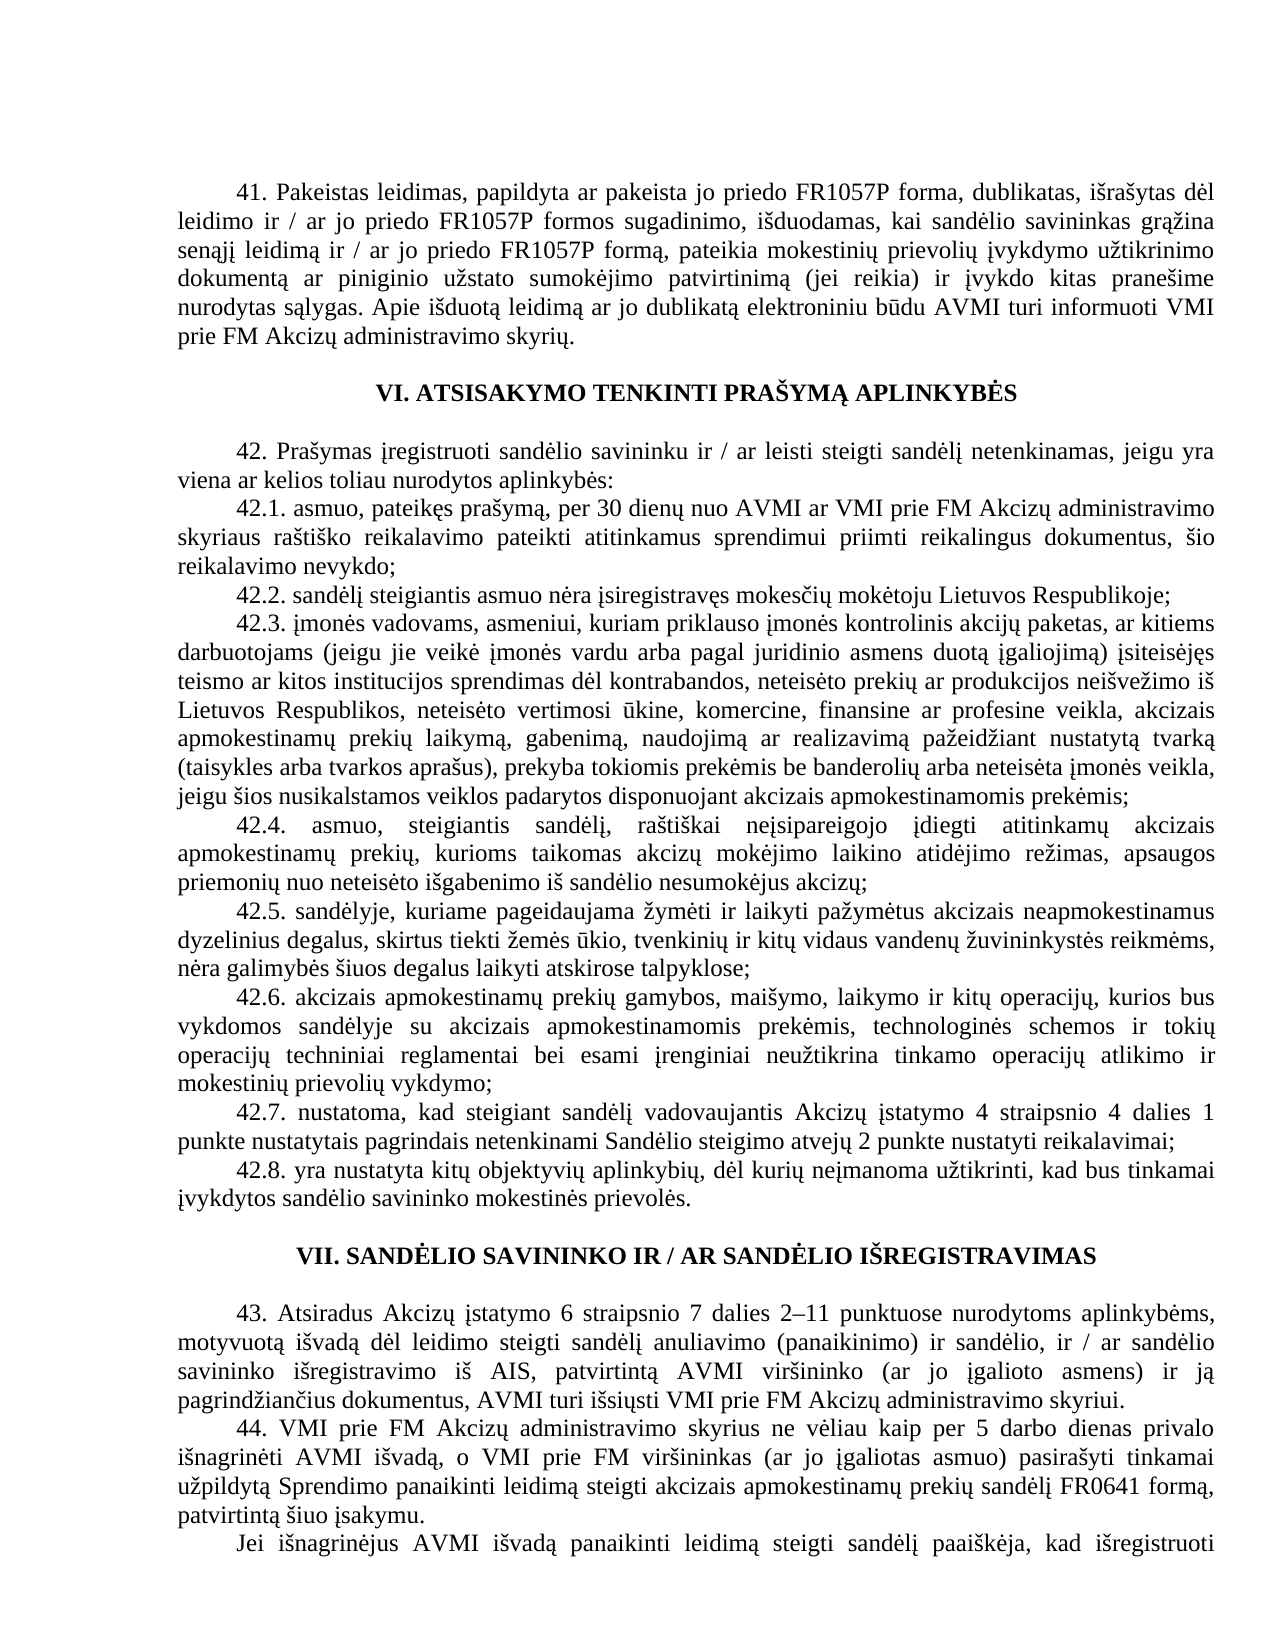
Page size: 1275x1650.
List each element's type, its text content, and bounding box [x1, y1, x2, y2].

text 42.3. įmonės vadovams, asmeniui, kuriam priklauso įmonės kontrolinis akcijų paketas, ar kitiems darbuotojams (jeigu jie veikė įmonės vardu arba pagal juridinio asmens duotą įgaliojimą) įsiteisėjęs teismo ar kitos institucijos sprendimas dėl kontrabandos, neteisėto prekių ar produkcijos neišvežimo iš Lietuvos Respublikos, neteisėto vertimosi ūkine, komercine, finansine ar profesine veikla, akcizais apmokestinamų prekių laikymą, gabenimą, naudojimą ar realizavimą pažeidžiant nustatytą tvarką (taisykles arba tvarkos aprašus), prekyba tokiomis prekėmis be banderolių arba neteisėta įmonės veikla, jeigu šios nusikalstamos veiklos padarytos disponuojant akcizais apmokestinamomis prekėmis; [177, 608, 1216, 810]
text 42.6. akcizais apmokestinamų prekių gamybos, maišymo, laikymo ir kitų operacijų, kurios bus vykdomos sandėlyje su akcizais apmokestinamomis prekėmis, technologinės schemos ir tokių operacijų techniniai reglamentai bei esami įrenginiai neužtikrina tinkamo operacijų atlikimo ir mokestinių prievolių vykdymo; [177, 982, 1216, 1097]
text 43. Atsiradus Akcizų įstatymo 6 straipsnio 7 dalies 2–11 punktuose nurodytoms aplinkybėms, motyvuotą išvadą dėl leidimo steigti sandėlį anuliavimo (panaikinimo) ir sandėlio, ir / ar sandėlio savininko išregistravimo iš AIS, patvirtintą AVMI viršininko (ar jo įgalioto asmens) ir ją pagrindžiančius dokumentus, AVMI turi išsiųsti VMI prie FM Akcizų administravimo skyriui. [177, 1298, 1216, 1413]
text 42.8. yra nustatyta kitų objektyvių aplinkybių, dėl kurių neįmanoma užtikrinti, kad bus tinkamai įvykdytos sandėlio savininko mokestinės prievolės. [177, 1155, 1216, 1212]
text VII. SANDĖLIO SAVININKO IR / AR SANDĖLIO IŠREGISTRAVIMAS [177, 1241, 1216, 1270]
text VI. ATSISAKYMO TENKINTI PRAŠYMĄ APLINKYBĖS [177, 378, 1216, 407]
text 42.5. sandėlyje, kuriame pageidaujama žymėti ir laikyti pažymėtus akcizais neapmokestinamus dyzelinius degalus, skirtus tiekti žemės ūkio, tvenkinių ir kitų vidaus vandenų žuvininkystės reikmėms, nėra galimybės šiuos degalus laikyti atskirose talpyklose; [177, 896, 1216, 982]
text 42.2. sandėlį steigiantis asmuo nėra įsiregistravęs mokesčių mokėtoju Lietuvos Respublikoje; [177, 580, 1216, 608]
text 41. Pakeistas leidimas, papildyta ar pakeista jo priedo FR1057P forma, dublikatas, išrašytas dėl leidimo ir / ar jo priedo FR1057P formos sugadinimo, išduodamas, kai sandėlio savininkas grąžina senąjį leidimą ir / ar jo priedo FR1057P formą, pateikia mokestinių prievolių įvykdymo užtikrinimo dokumentą ar piniginio užstato sumokėjimo patvirtinimą (jei reikia) ir įvykdo kitas pranešime nurodytas sąlygas. Apie išduotą leidimą ar jo dublikatą elektroniniu būdu AVMI turi informuoti VMI prie FM Akcizų administravimo skyrių. [177, 177, 1216, 350]
text 42.1. asmuo, pateikęs prašymą, per 30 dienų nuo AVMI ar VMI prie FM Akcizų administravimo skyriaus raštiško reikalavimo pateikti atitinkamus sprendimui priimti reikalingus dokumentus, šio reikalavimo nevykdo; [177, 493, 1216, 580]
text 44. VMI prie FM Akcizų administravimo skyrius ne vėliau kaip per 5 darbo dienas privalo išnagrinėti AVMI išvadą, o VMI prie FM viršininkas (ar jo įgaliotas asmuo) pasirašyti tinkamai užpildytą Sprendimo panaikinti leidimą steigti akcizais apmokestinamų prekių sandėlį FR0641 formą, patvirtintą šiuo įsakymu. [177, 1413, 1216, 1528]
text 42.4. asmuo, steigiantis sandėlį, raštiškai neįsipareigojo įdiegti atitinkamų akcizais apmokestinamų prekių, kurioms taikomas akcizų mokėjimo laikino atidėjimo režimas, apsaugos priemonių nuo neteisėto išgabenimo iš sandėlio nesumokėjus akcizų; [177, 810, 1216, 896]
text 42. Prašymas įregistruoti sandėlio savininku ir / ar leisti steigti sandėlį netenkinamas, jeigu yra viena ar kelios toliau nurodytos aplinkybės: [177, 436, 1216, 493]
text Jei išnagrinėjus AVMI išvadą panaikinti leidimą steigti sandėlį paaiškėja, kad išregistruoti [177, 1528, 1216, 1557]
text 42.7. nustatoma, kad steigiant sandėlį vadovaujantis Akcizų įstatymo 4 straipsnio 4 dalies 1 punkte nustatytais pagrindais netenkinami Sandėlio steigimo atvejų 2 punkte nustatyti reikalavimai; [177, 1097, 1216, 1155]
